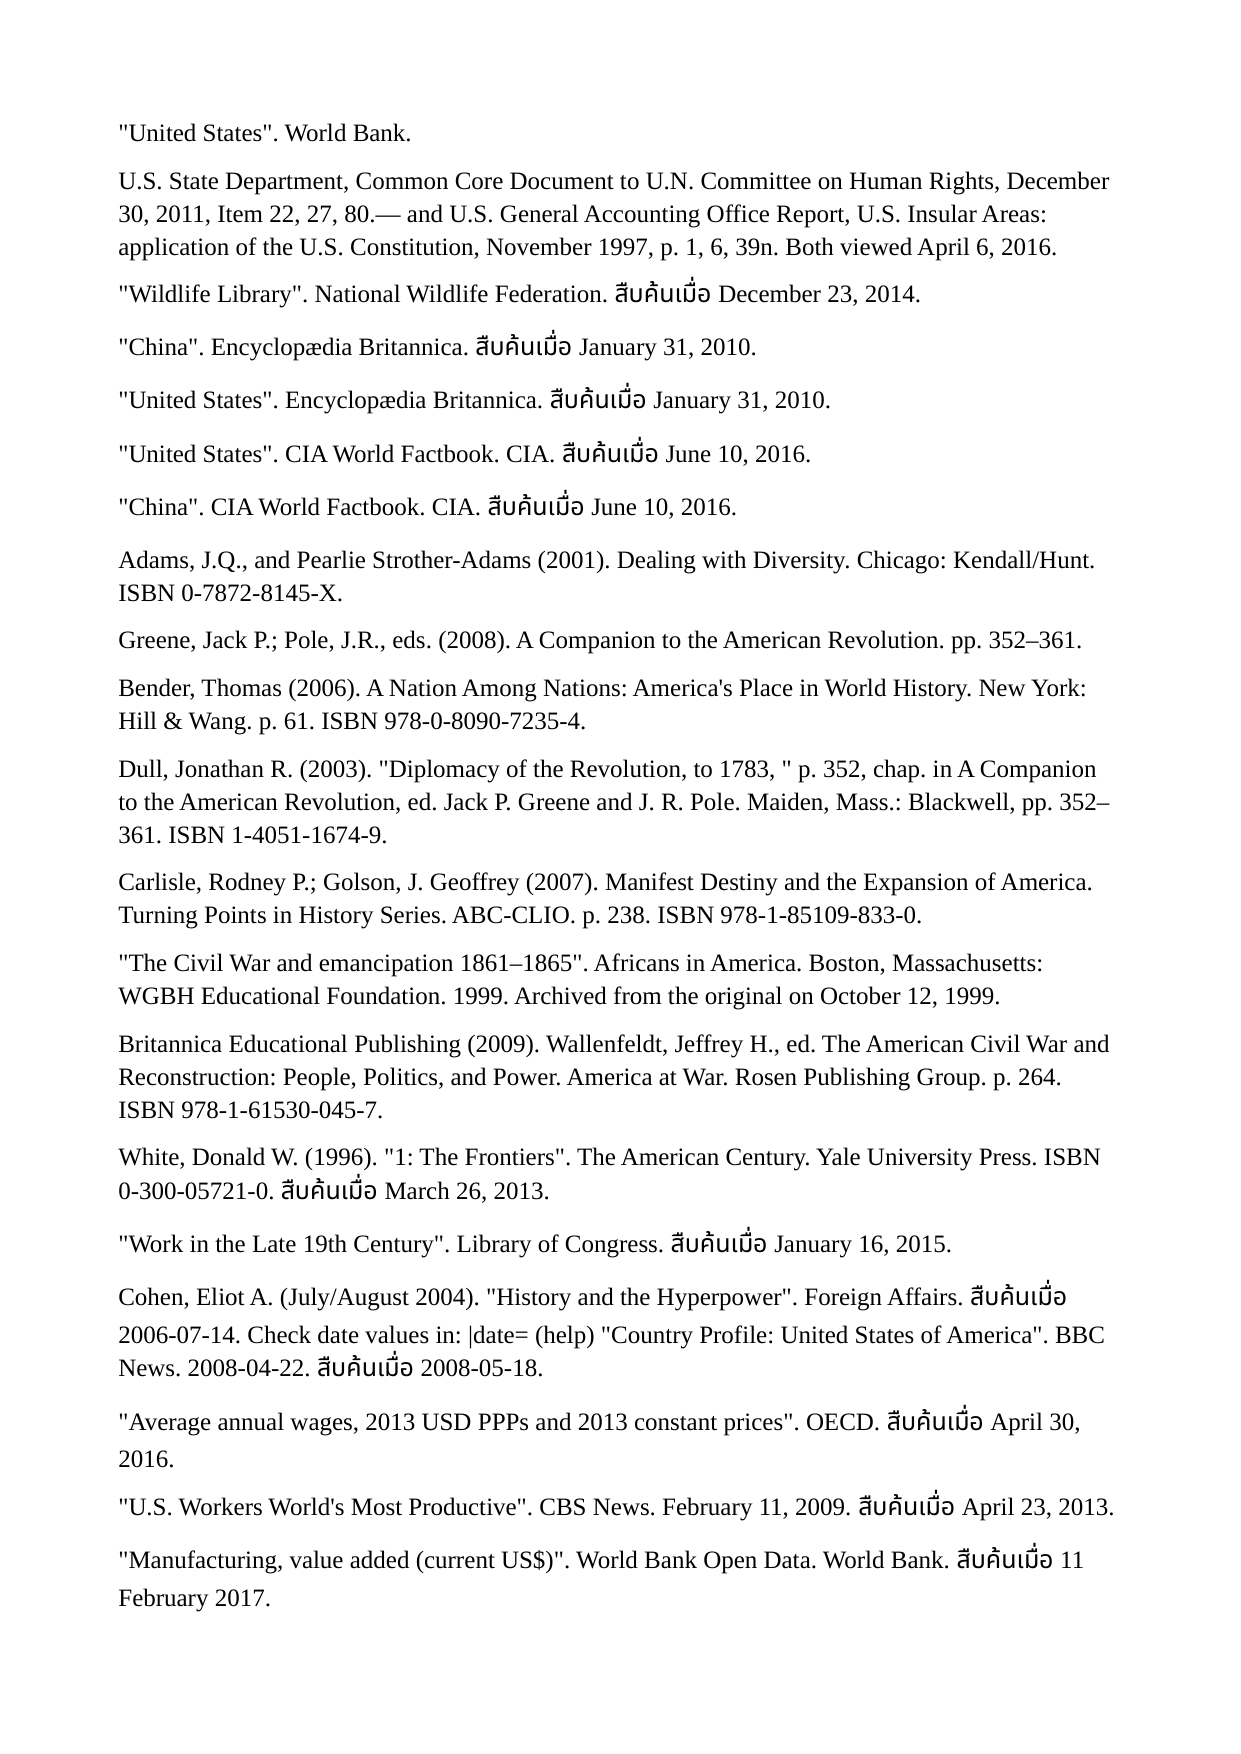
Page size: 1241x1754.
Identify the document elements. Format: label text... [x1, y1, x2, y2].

text "U.S. Workers World's Most Productive". CBS News. February 11, 2009. สืบค้นเมื่อ April 23, 2013. [118, 1492, 1122, 1526]
text U.S. State Department, Common Core Document to U.N. Committee on Human Rights, December 30, 2011, Item 22, 27, 80.— and U.S. General Accounting Office Report, U.S. Insular Areas: application of the U.S. Constitution, November 1997, p. 1, 6, 39n. Both viewed April 6, 2016. [118, 166, 1122, 261]
text "Work in the Late 19th Century". Library of Congress. สืบค้นเมื่อ January 16, 2015. [118, 1229, 1122, 1263]
text Carlisle, Rodney P.; Golson, J. Geoffrey (2007). Manifest Destiny and the Expansion of America. Turning Points in History Series. ABC-CLIO. p. 238. ISBN 978-1-85109-833-0. [118, 867, 1122, 929]
text "The Civil War and emancipation 1861–1865". Africans in America. Boston, Massachusetts: WGBH Educational Foundation. 1999. Archived from the original on October 12, 1999. [118, 948, 1122, 1010]
text "United States". World Bank. [118, 118, 1122, 147]
text "United States". CIA World Factbook. CIA. สืบค้นเมื่อ June 10, 2016. [118, 439, 1122, 472]
text Dull, Jonathan R. (2003). "Diplomacy of the Revolution, to 1783, " p. 352, chap. in A Companion to the American Revolution, ed. Jack P. Greene and J. R. Pole. Maiden, Mass.: Blackwell, pp. 352–361. ISBN 1-4051-1674-9. [118, 754, 1122, 849]
text "Manufacturing, value added (current US$)". World Bank Open Data. World Bank. สืบค้นเมื่อ 11 February 2017. [118, 1545, 1122, 1612]
text Bender, Thomas (2006). A Nation Among Nations: America's Place in World History. New York: Hill & Wang. p. 61. ISBN 978-0-8090-7235-4. [118, 673, 1122, 735]
text "China". CIA World Factbook. CIA. สืบค้นเมื่อ June 10, 2016. [118, 492, 1122, 525]
text Britannica Educational Publishing (2009). Wallenfeldt, Jeffrey H., ed. The American Civil War and Reconstruction: People, Politics, and Power. America at War. Rosen Publishing Group. p. 264. ISBN 978-1-61530-045-7. [118, 1029, 1122, 1123]
text "Wildlife Library". National Wildlife Federation. สืบค้นเมื่อ December 23, 2014. [118, 279, 1122, 313]
text "United States". Encyclopædia Britannica. สืบค้นเมื่อ January 31, 2010. [118, 386, 1122, 419]
text Greene, Jack P.; Pole, J.R., eds. (2008). A Companion to the American Revolution. pp. 352–361. [118, 626, 1122, 654]
text Adams, J.Q., and Pearlie Strother-Adams (2001). Dealing with Diversity. Chicago: Kendall/Hunt. ISBN 0-7872-8145-X. [118, 545, 1122, 607]
text Cohen, Eliot A. (July/August 2004). "History and the Hyperpower". Foreign Affairs. สืบค้นเมื่อ 2006-07-14. Check date values in: |date= (help) "Country Profile: United States of America". BBC News. 2008-04-22. สืบค้นเมื่อ 2008-05-18. [118, 1282, 1122, 1387]
text "China". Encyclopædia Britannica. สืบค้นเมื่อ January 31, 2010. [118, 332, 1122, 366]
text "Average annual wages, 2013 USD PPPs and 2013 constant prices". OECD. สืบค้นเมื่อ April 30, 2016. [118, 1407, 1122, 1473]
text White, Donald W. (1996). "1: The Frontiers". The American Century. Yale University Press. ISBN 0-300-05721-0. สืบค้นเมื่อ March 26, 2013. [118, 1142, 1122, 1209]
